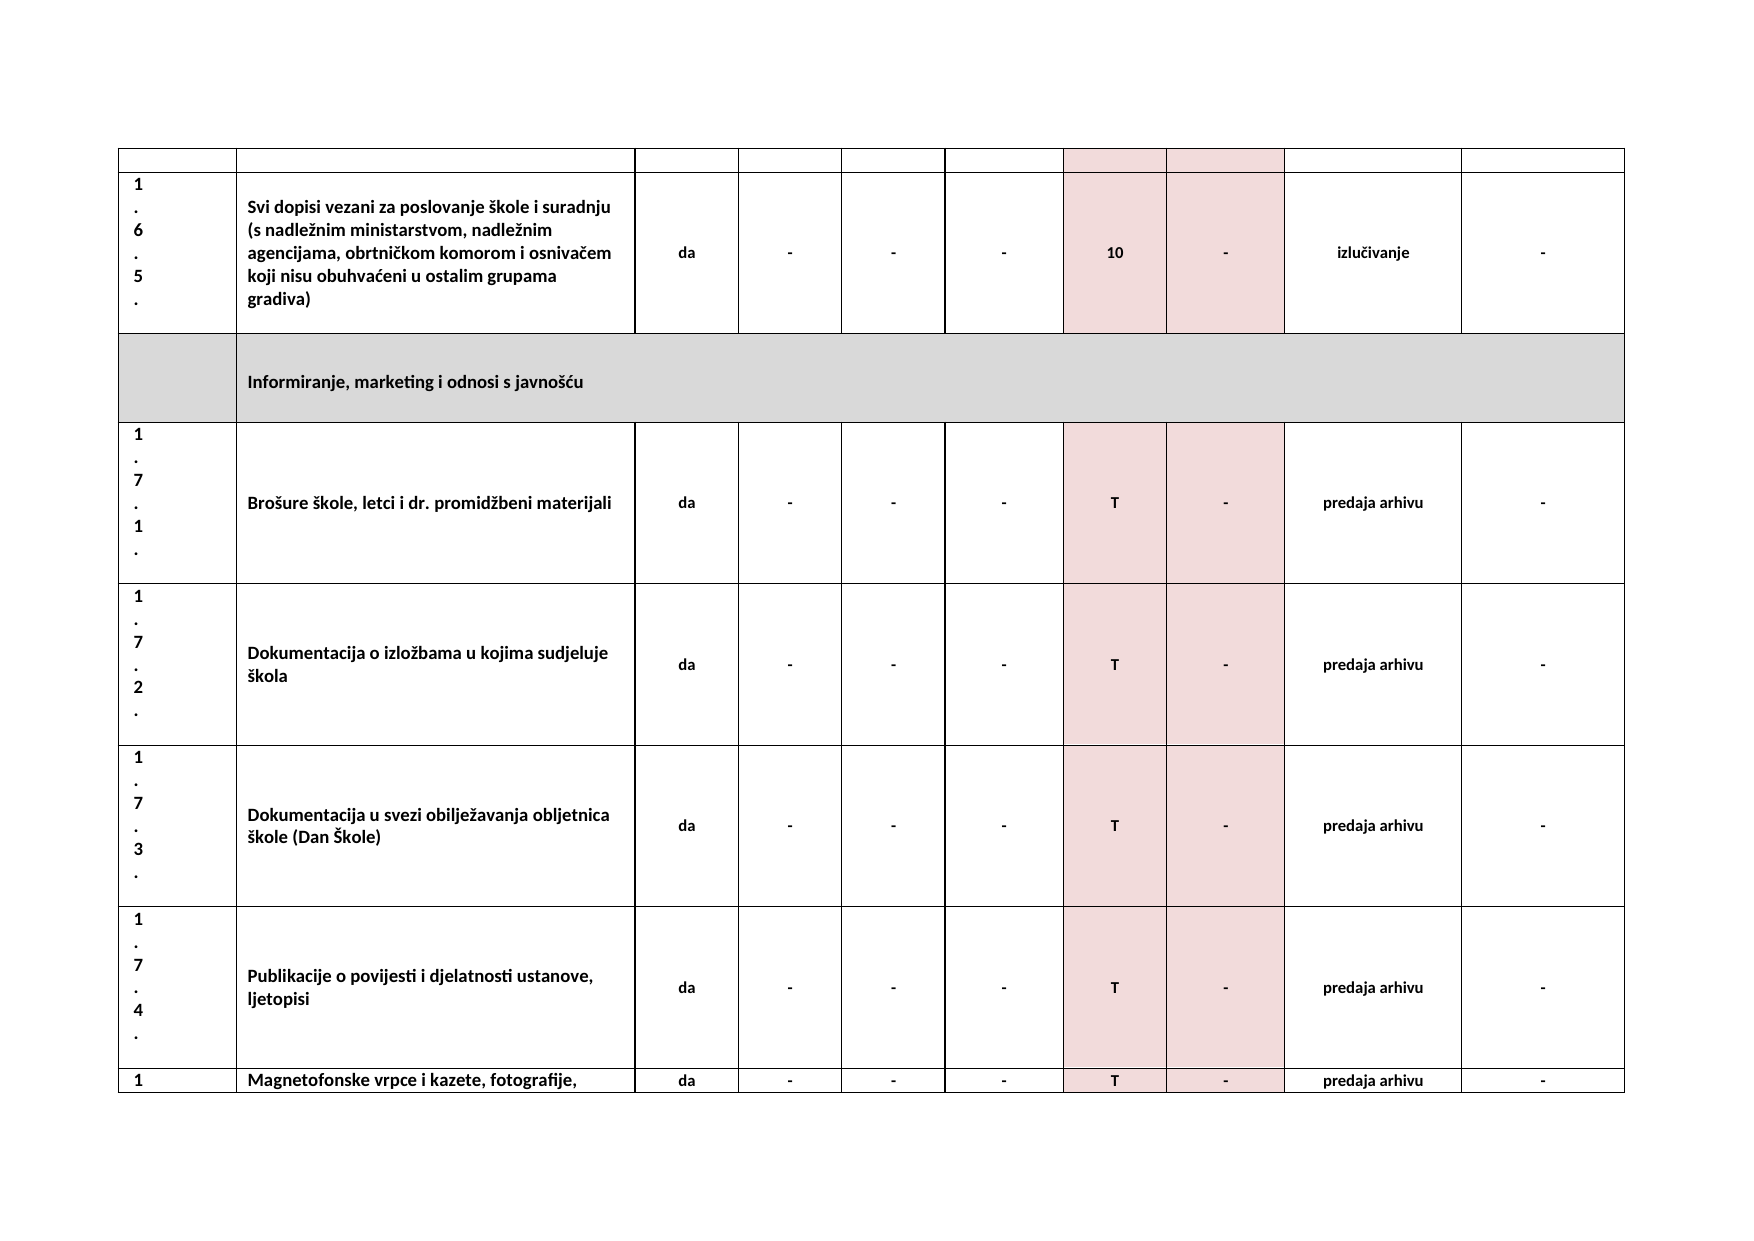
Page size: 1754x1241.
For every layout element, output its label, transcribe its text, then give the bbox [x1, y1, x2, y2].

table_cell - [739, 423, 841, 583]
table_cell [119, 1069, 236, 1092]
table_cell [119, 173, 236, 333]
table_cell [119, 334, 236, 422]
table_cell - [946, 173, 1063, 333]
table_cell - [946, 423, 1063, 583]
table_cell Informiranje, marketing i odnosi s javnošću [237, 334, 1624, 422]
table_cell predaja arhivu [1285, 907, 1461, 1067]
table_cell [119, 423, 236, 583]
table_cell - [739, 584, 841, 744]
table_cell - [739, 907, 841, 1067]
table_cell - [946, 1069, 1063, 1092]
table_cell 10 [1064, 173, 1166, 333]
table_cell - [946, 584, 1063, 744]
table_cell da [636, 907, 738, 1067]
table_cell - [1167, 1069, 1284, 1092]
table_cell Dokumentacija o izložbama u kojima sudjeluje škola [237, 584, 634, 744]
table_cell - [1462, 584, 1624, 744]
table_cell T [1064, 584, 1166, 744]
table_cell - [1462, 149, 1624, 172]
table_cell - [1462, 173, 1624, 333]
table_cell T [1064, 746, 1166, 906]
table_cell - [842, 907, 944, 1067]
table_cell - [842, 149, 944, 172]
table_cell - [842, 584, 944, 744]
table_cell - [946, 149, 1063, 172]
table_cell Publikacije o povijesti i djelatnosti ustanove, ljetopisi [237, 907, 634, 1067]
table_cell predaja arhivu [1285, 584, 1461, 744]
table_cell predaja arhivu [1285, 423, 1461, 583]
table_cell - [842, 173, 944, 333]
table_cell Svi dopisi vezani za poslovanje škole i suradnju (s nadležnim ministarstvom, nadležnim agencijama, obrtničkom komorom i osnivačem koji nisu obuhvaćeni u ostalim grupama gradiva) [237, 173, 634, 333]
table_cell - [1462, 423, 1624, 583]
table_cell da [636, 173, 738, 333]
table_cell izlučivanje [1285, 173, 1461, 333]
table_cell [1285, 149, 1461, 172]
table_cell [119, 149, 236, 172]
table_cell Magnetofonske vrpce i kazete, fotografije, [237, 1069, 634, 1092]
table_cell Dokumentacija u svezi obilježavanja obljetnica škole (Dan Škole) [237, 746, 634, 906]
table_cell - [1167, 584, 1284, 744]
table_cell - [1167, 907, 1284, 1067]
table_cell - [842, 746, 944, 906]
table_cell T [1064, 907, 1166, 1067]
table_cell predaja arhivu [1285, 1069, 1461, 1092]
table_cell - [1167, 173, 1284, 333]
table_cell - [1462, 907, 1624, 1067]
table_cell - [739, 746, 841, 906]
table_cell T [1064, 423, 1166, 583]
table_cell da [636, 746, 738, 906]
table_cell - [946, 746, 1063, 906]
table_cell - [842, 1069, 944, 1092]
table_cell - [739, 1069, 841, 1092]
table_cell - [946, 907, 1063, 1067]
table_cell [119, 584, 236, 744]
table_cell - [1167, 423, 1284, 583]
table_cell da [636, 1069, 738, 1092]
table_cell - [842, 423, 944, 583]
table_cell [119, 907, 236, 1067]
table_cell [1064, 149, 1166, 172]
table_cell - [1167, 746, 1284, 906]
table_cell da [636, 584, 738, 744]
table_cell [119, 746, 236, 906]
table_cell Brošure škole, letci i dr. promidžbeni materijali [237, 423, 634, 583]
table_cell [237, 149, 634, 172]
table_cell - [1167, 149, 1284, 172]
table_cell - [1462, 746, 1624, 906]
table_cell predaja arhivu [1285, 746, 1461, 906]
table_cell T [1064, 1069, 1166, 1092]
table_cell da [636, 423, 738, 583]
table_cell - [739, 173, 841, 333]
table_cell - [1462, 1069, 1624, 1092]
table_cell - [739, 149, 841, 172]
table_cell [636, 149, 738, 172]
